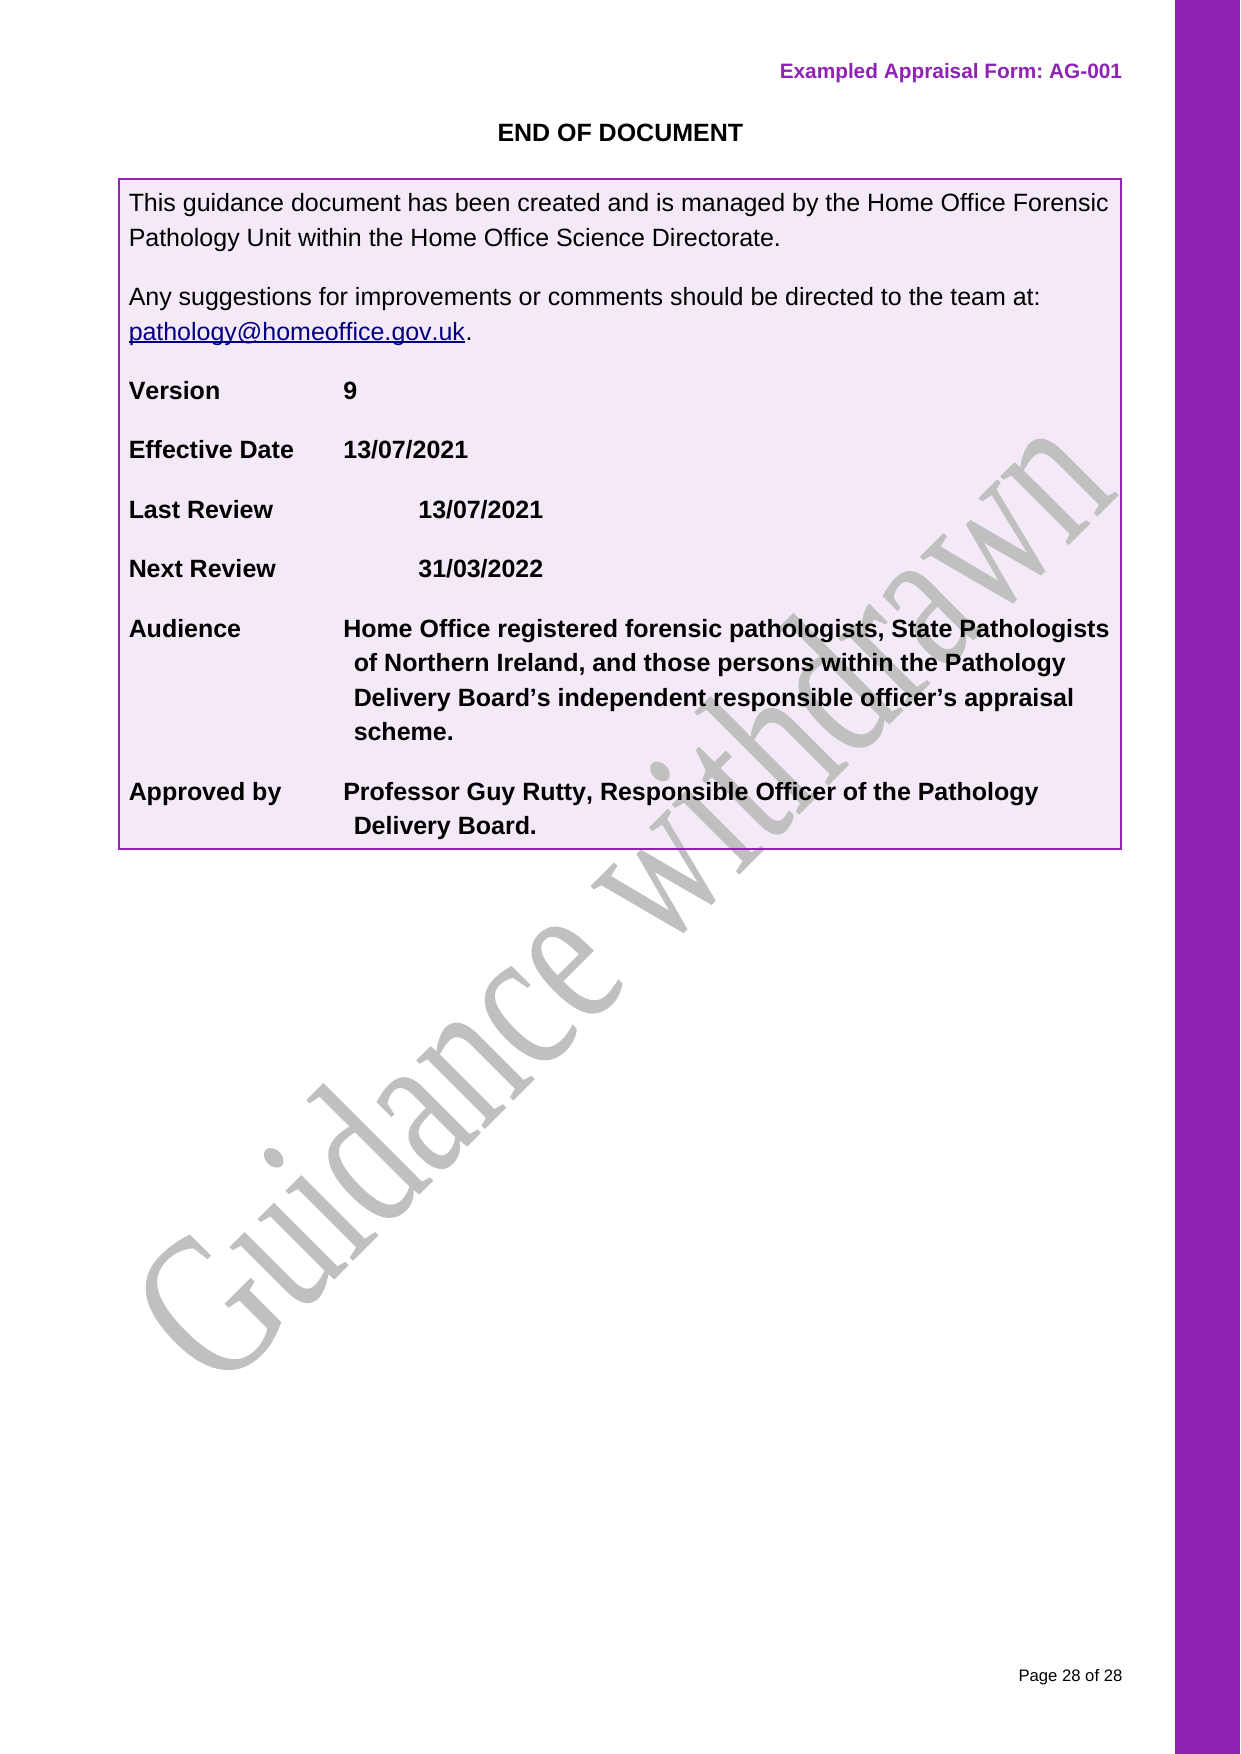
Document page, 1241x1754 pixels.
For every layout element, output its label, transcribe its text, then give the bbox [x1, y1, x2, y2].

text Any suggestions for improvements or comments should be directed to the team at: pathology@homeoffice.gov.uk. [120, 272, 1120, 345]
text END OF DOCUMENT [118, 118, 1122, 147]
text Approved by Professor Guy Rutty, Responsible Officer of the Pathology Delivery Board. [120, 766, 1120, 848]
text [942, 544, 996, 578]
text Last Review 13/07/2021 [120, 484, 1008, 524]
text Next Review 31/03/2022 [120, 544, 975, 583]
text [1039, 484, 1120, 524]
text Version 9 [120, 366, 1120, 405]
text Effective Date 13/07/2021 [120, 425, 1120, 464]
text This guidance document has been created and is managed by the Home Office Forensic Pathology Unit within the Home Office Science Directorate. [120, 180, 1120, 251]
text [997, 484, 1058, 524]
text [986, 544, 1120, 583]
text Audience Home Office registered forensic pathologists, State Pathologists of Northern Ireland, and those persons within the Pathology Delivery Board’s independent responsible officer’s appraisal scheme. [120, 603, 1120, 746]
